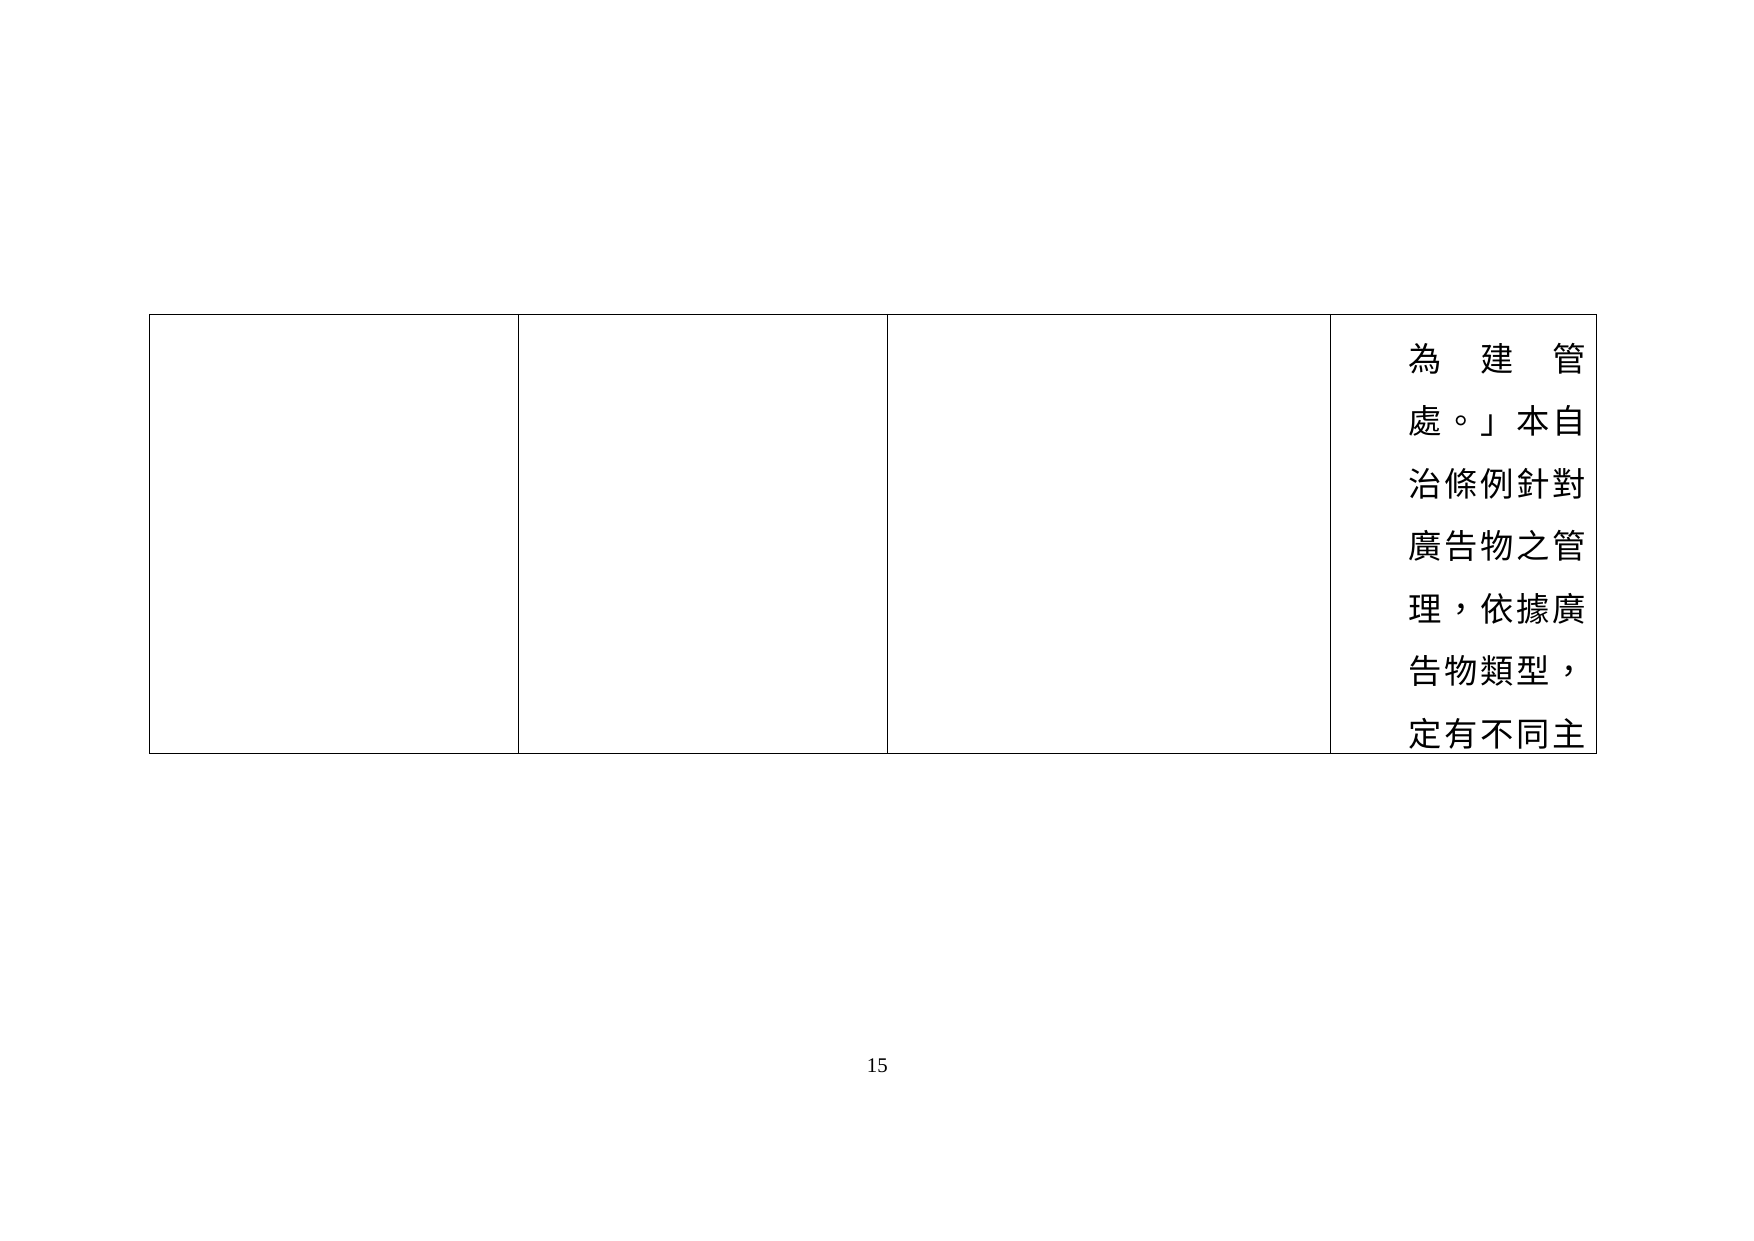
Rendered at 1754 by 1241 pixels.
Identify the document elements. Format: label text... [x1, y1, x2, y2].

table_cell [150, 315, 518, 752]
table_cell [519, 315, 887, 752]
table_cell 為建管處。」本自治條例針對廣告物之管理，依據廣告物類型，定有不同主 [1331, 315, 1596, 752]
table_cell [888, 315, 1330, 752]
